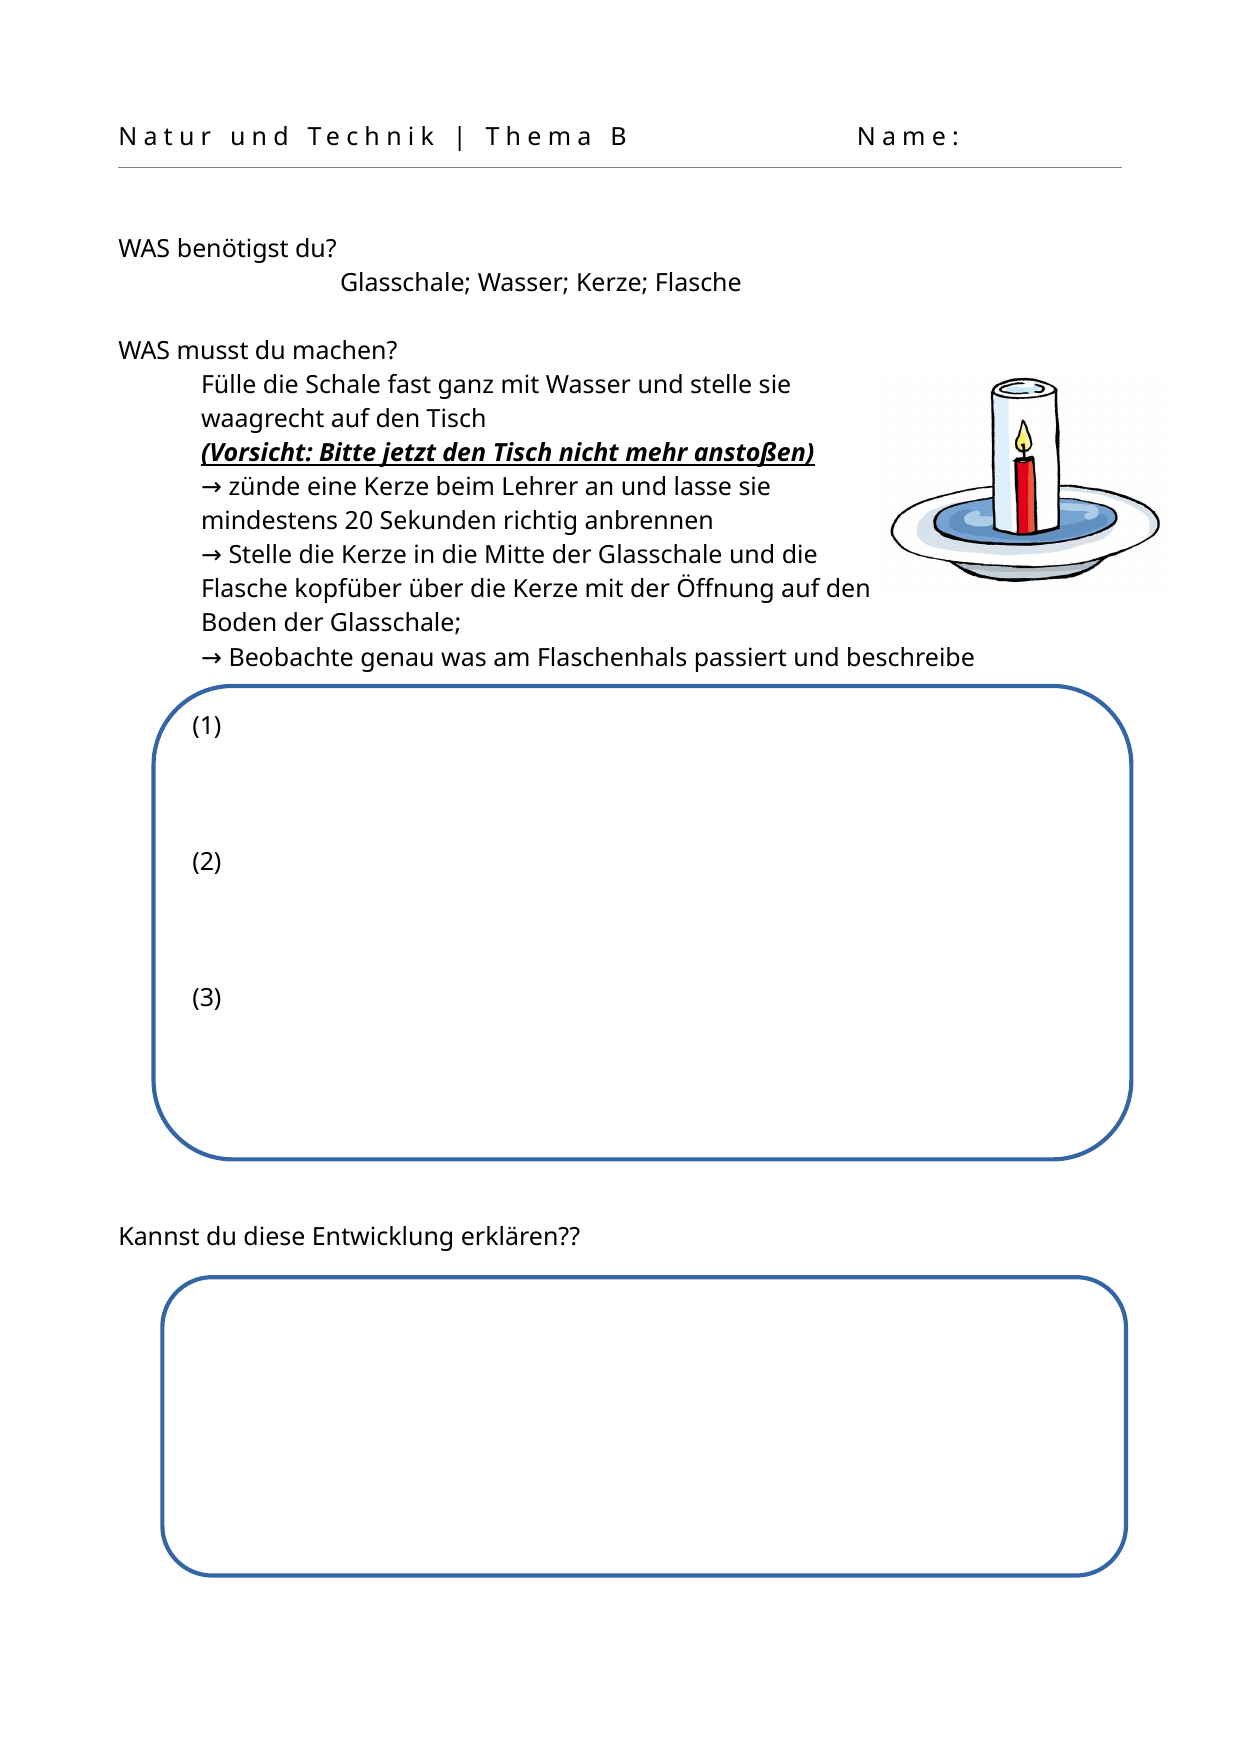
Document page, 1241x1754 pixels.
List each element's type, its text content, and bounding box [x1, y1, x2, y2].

text (1) [160, 707, 1122, 741]
text [118, 980, 151, 1014]
text (3) [156, 980, 1122, 1014]
text [118, 707, 174, 741]
text (2) [156, 843, 1122, 878]
text WAS benötigst du? [118, 230, 1122, 264]
text → Beobachte genau was am Flaschenhals passiert und beschreibe [118, 639, 1146, 673]
text WAS musst du machen? Fülle die Schale fast ganz mit Wasser und stelle sie waagrecht auf den Tisch (Vorsicht: Bitte jetzt den Tisch nicht mehr anstoßen) → zünde eine Kerze beim Lehrer an und lasse sie mindestens 20 Sekunden richtig anbrennen → Stelle die Kerze in die Mitte der Glasschale und die Flasche kopfüber über die Kerze mit der Öffnung auf den Boden der Glasschale; [118, 333, 1146, 639]
text Glasschale; Wasser; Kerze; Flasche [118, 264, 1122, 298]
picture [873, 370, 1170, 593]
text [118, 843, 151, 878]
text Kannst du diese Entwicklung erklären?? [118, 1218, 1122, 1252]
